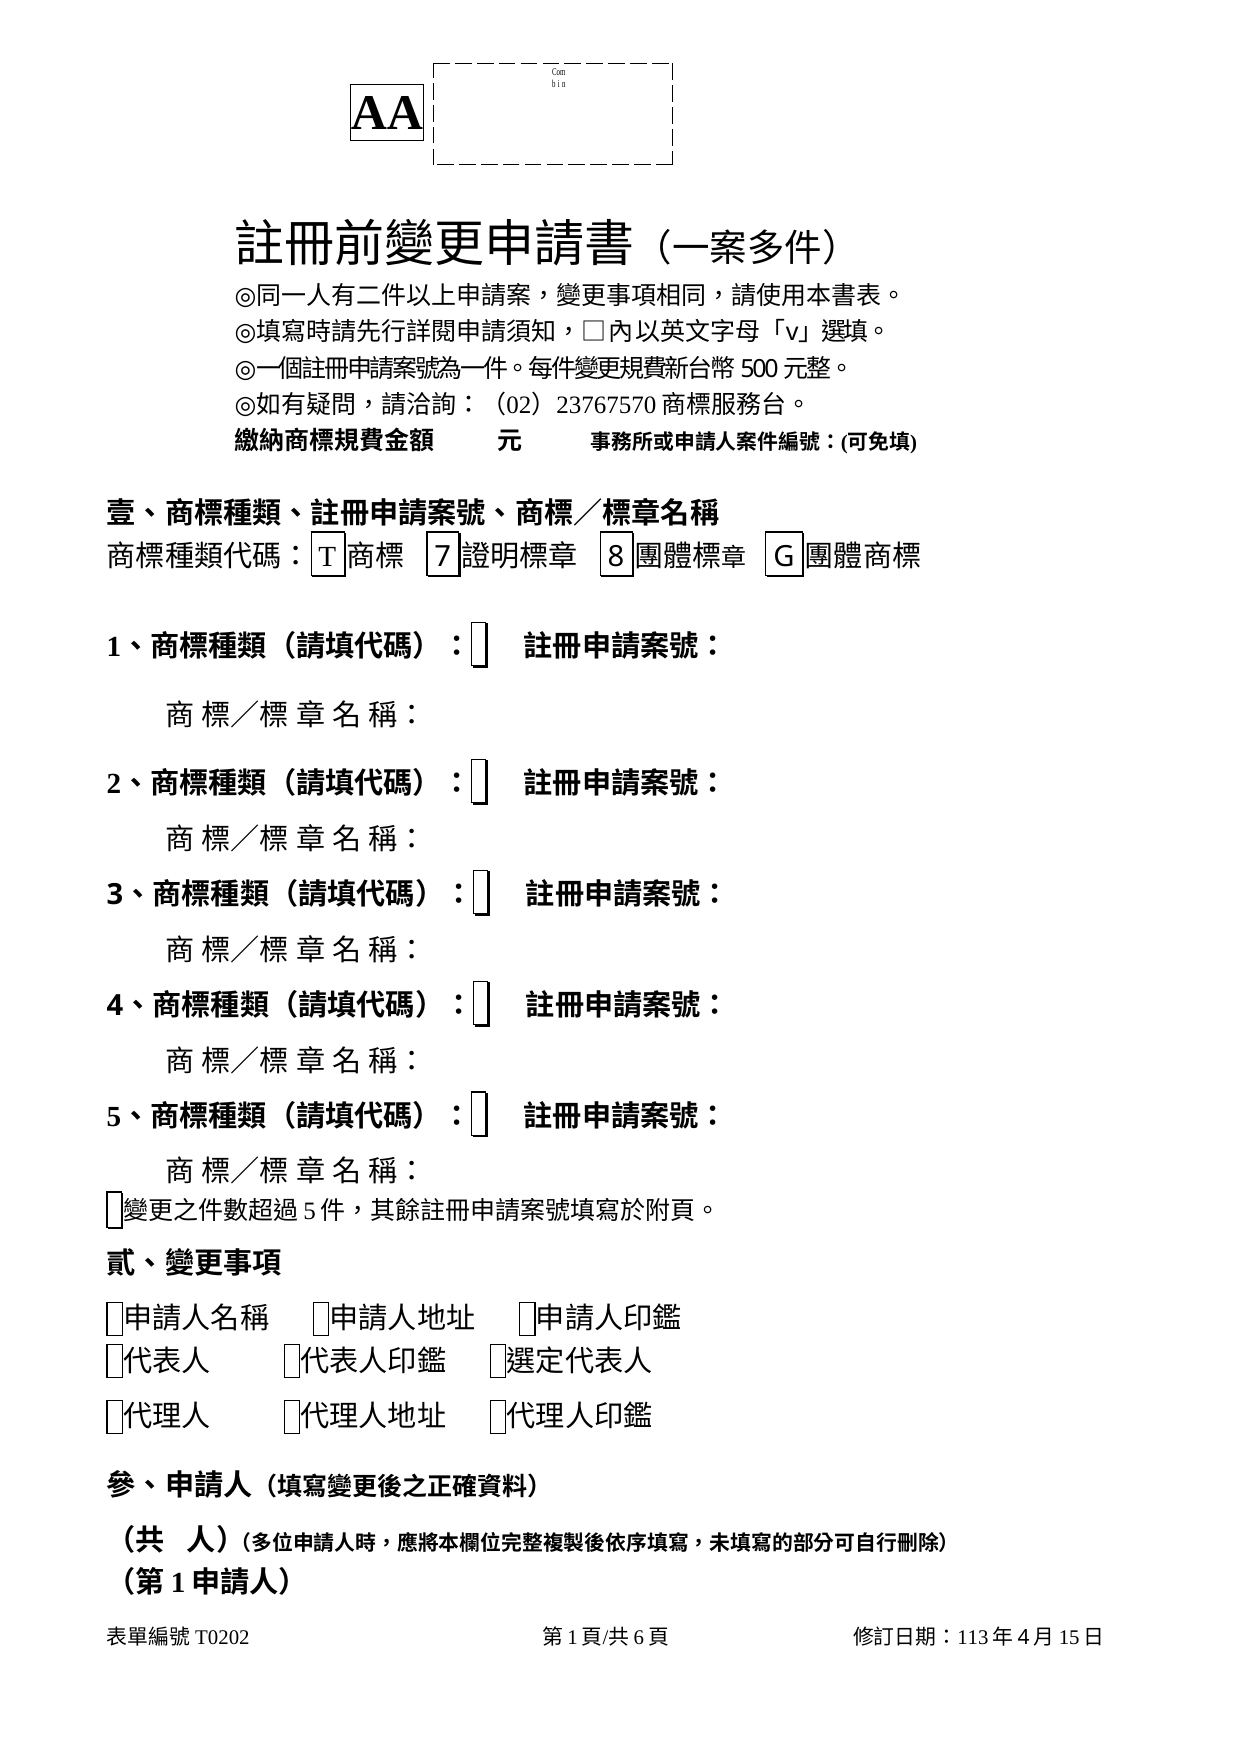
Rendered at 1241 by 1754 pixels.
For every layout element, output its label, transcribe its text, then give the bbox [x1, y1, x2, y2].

text 商 標／標 章 名 稱： [106, 926, 1104, 968]
text 商 標／標 章 名 稱： [106, 815, 1104, 858]
text 貳、變更事項 [106, 1226, 1104, 1295]
text 7 [428, 533, 458, 575]
text （共 人）（多位申請人時，應將本欄位完整複製後依序填寫，未填寫的部分可自行刪除） [106, 1517, 1104, 1559]
text 壹、商標種類、註冊申請案號、商標／標章名稱 [106, 489, 1104, 531]
text 商標 [345, 531, 428, 577]
text 商 標／標 章 名 稱： [106, 1148, 1104, 1190]
text AA [351, 85, 423, 140]
text ◎同一人有二件以上申請案，變更事項相同，請使用本書表。 [234, 276, 1050, 312]
text ◎一個註冊申請案號為一件。每件變更規費新台幣500元整。 [234, 348, 1050, 384]
text 團體商標 [803, 531, 1104, 577]
text （第1申請人） [106, 1559, 1104, 1601]
text 團體標章 [633, 531, 767, 577]
text 商 標／標 章 名 稱： [106, 1037, 1104, 1079]
text 商 標／標 章 名 稱： [106, 678, 1104, 747]
text [424, 84, 450, 141]
text 參、申請人（填寫變更後之正確資料） [106, 1448, 1104, 1517]
text 5、商標種類（請填代碼）： 註冊申請案號： [106, 1079, 1104, 1148]
text 商標種類代碼： [106, 531, 312, 577]
text 證明標章 [459, 531, 601, 577]
text 註冊前變更申請書（一案多件） [234, 203, 1050, 276]
text 8 [601, 533, 632, 575]
text ◎填寫時請先行詳閱申請須知，□內以英文字母「v」選填。 [234, 312, 1050, 348]
text 代表人 代表人印鑑 選定代表人 [106, 1337, 1104, 1379]
text 代理人 代理人地址 代理人印鑑 [106, 1379, 1104, 1448]
text 3、商標種類（請填代碼）： 註冊申請案號： [106, 858, 1104, 926]
text 4、商標種類（請填代碼）： 註冊申請案號： [106, 968, 1104, 1037]
text 繳納商標規費金額 元 事務所或申請人案件編號：(可免填) [234, 421, 1050, 457]
text 變更之件數超過5件，其餘註冊申請案號填寫於附頁。 [106, 1190, 1104, 1226]
text ◎如有疑問，請洽詢：（02）23767570商標服務台。 [234, 384, 1050, 421]
text Combin [447, 66, 669, 89]
text 申請人名稱 申請人地址 申請人印鑑 [106, 1295, 1104, 1337]
text G [766, 533, 802, 575]
text T [312, 533, 344, 575]
text 1、商標種類（請填代碼）： 註冊申請案號： [106, 610, 1104, 678]
text 2、商標種類（請填代碼）： 註冊申請案號： [106, 747, 1104, 815]
